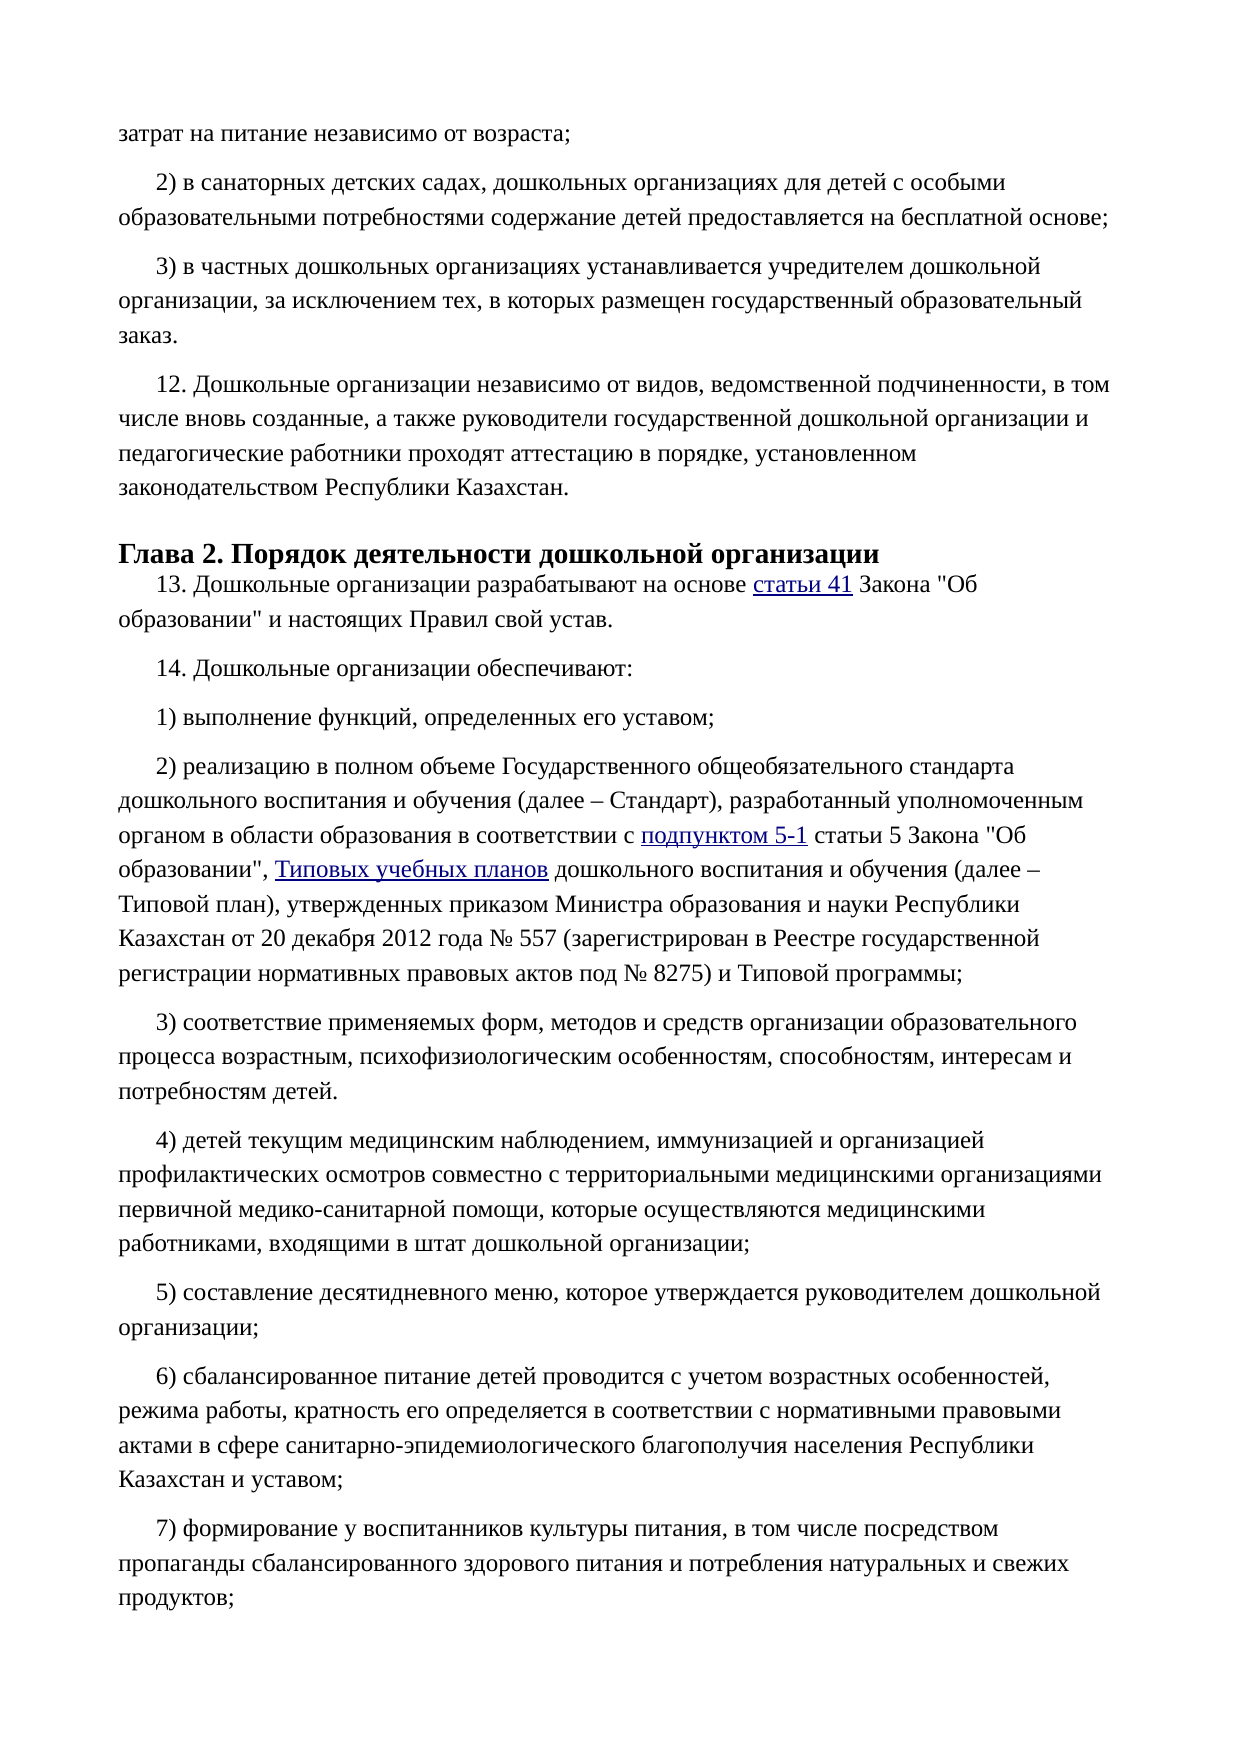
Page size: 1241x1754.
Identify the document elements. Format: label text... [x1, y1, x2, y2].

text 6) сбалансированное питание детей проводится с учетом возрастных особенностей, режима работы, кратность его определяется в соответствии с нормативными правовыми актами в сфере санитарно-эпидемиологического благополучия населения Республики Казахстан и уставом; [118, 1361, 1122, 1493]
text затрат на питание независимо от возраста; [118, 118, 1122, 147]
text 3) соответствие применяемых форм, методов и средств организации образовательного процесса возрастным, психофизиологическим особенностям, способностям, интересам и потребностям детей. [118, 1007, 1122, 1105]
text 2) в санаторных детских садах, дошкольных организациях для детей с особыми образовательными потребностями содержание детей предоставляется на бесплатной основе; [118, 167, 1122, 230]
text 5) составление десятидневного меню, которое утверждается руководителем дошкольной организации; [118, 1277, 1122, 1341]
text 12. Дошкольные организации независимо от видов, ведомственной подчиненности, в том числе вновь созданные, а также руководители государственной дошкольной организации и педагогические работники проходят аттестацию в порядке, установленном законодательством Республики Казахстан. [118, 369, 1122, 501]
text 13. Дошкольные организации разрабатывают на основе статьи 41 Закона "Об образовании" и настоящих Правил свой устав. [118, 569, 1122, 633]
text 14. Дошкольные организации обеспечивают: [118, 653, 1122, 682]
text 2) реализацию в полном объеме Государственного общеобязательного стандарта дошкольного воспитания и обучения (далее – Стандарт), разработанный уполномоченным органом в области образования в соответствии с подпунктом 5-1 статьи 5 Закона "Об образовании", Типовых учебных планов дошкольного воспитания и обучения (далее – Типовой план), утвержденных приказом Министра образования и науки Республики Казахстан от 20 декабря 2012 года № 557 (зарегистрирован в Реестре государственной регистрации нормативных правовых актов под № 8275) и Типовой программы; [118, 751, 1122, 987]
text 7) формирование у воспитанников культуры питания, в том числе посредством пропаганды сбалансированного здорового питания и потребления натуральных и свежих продуктов; [118, 1513, 1122, 1611]
subtitle Глава 2. Порядок деятельности дошкольной организации [118, 536, 1122, 569]
text 1) выполнение функций, определенных его уставом; [118, 702, 1122, 731]
text 3) в частных дошкольных организациях устанавливается учредителем дошкольной организации, за исключением тех, в которых размещен государственный образовательный заказ. [118, 251, 1122, 348]
text 4) детей текущим медицинским наблюдением, иммунизацией и организацией профилактических осмотров совместно с территориальными медицинскими организациями первичной медико-санитарной помощи, которые осуществляются медицинскими работниками, входящими в штат дошкольной организации; [118, 1125, 1122, 1257]
